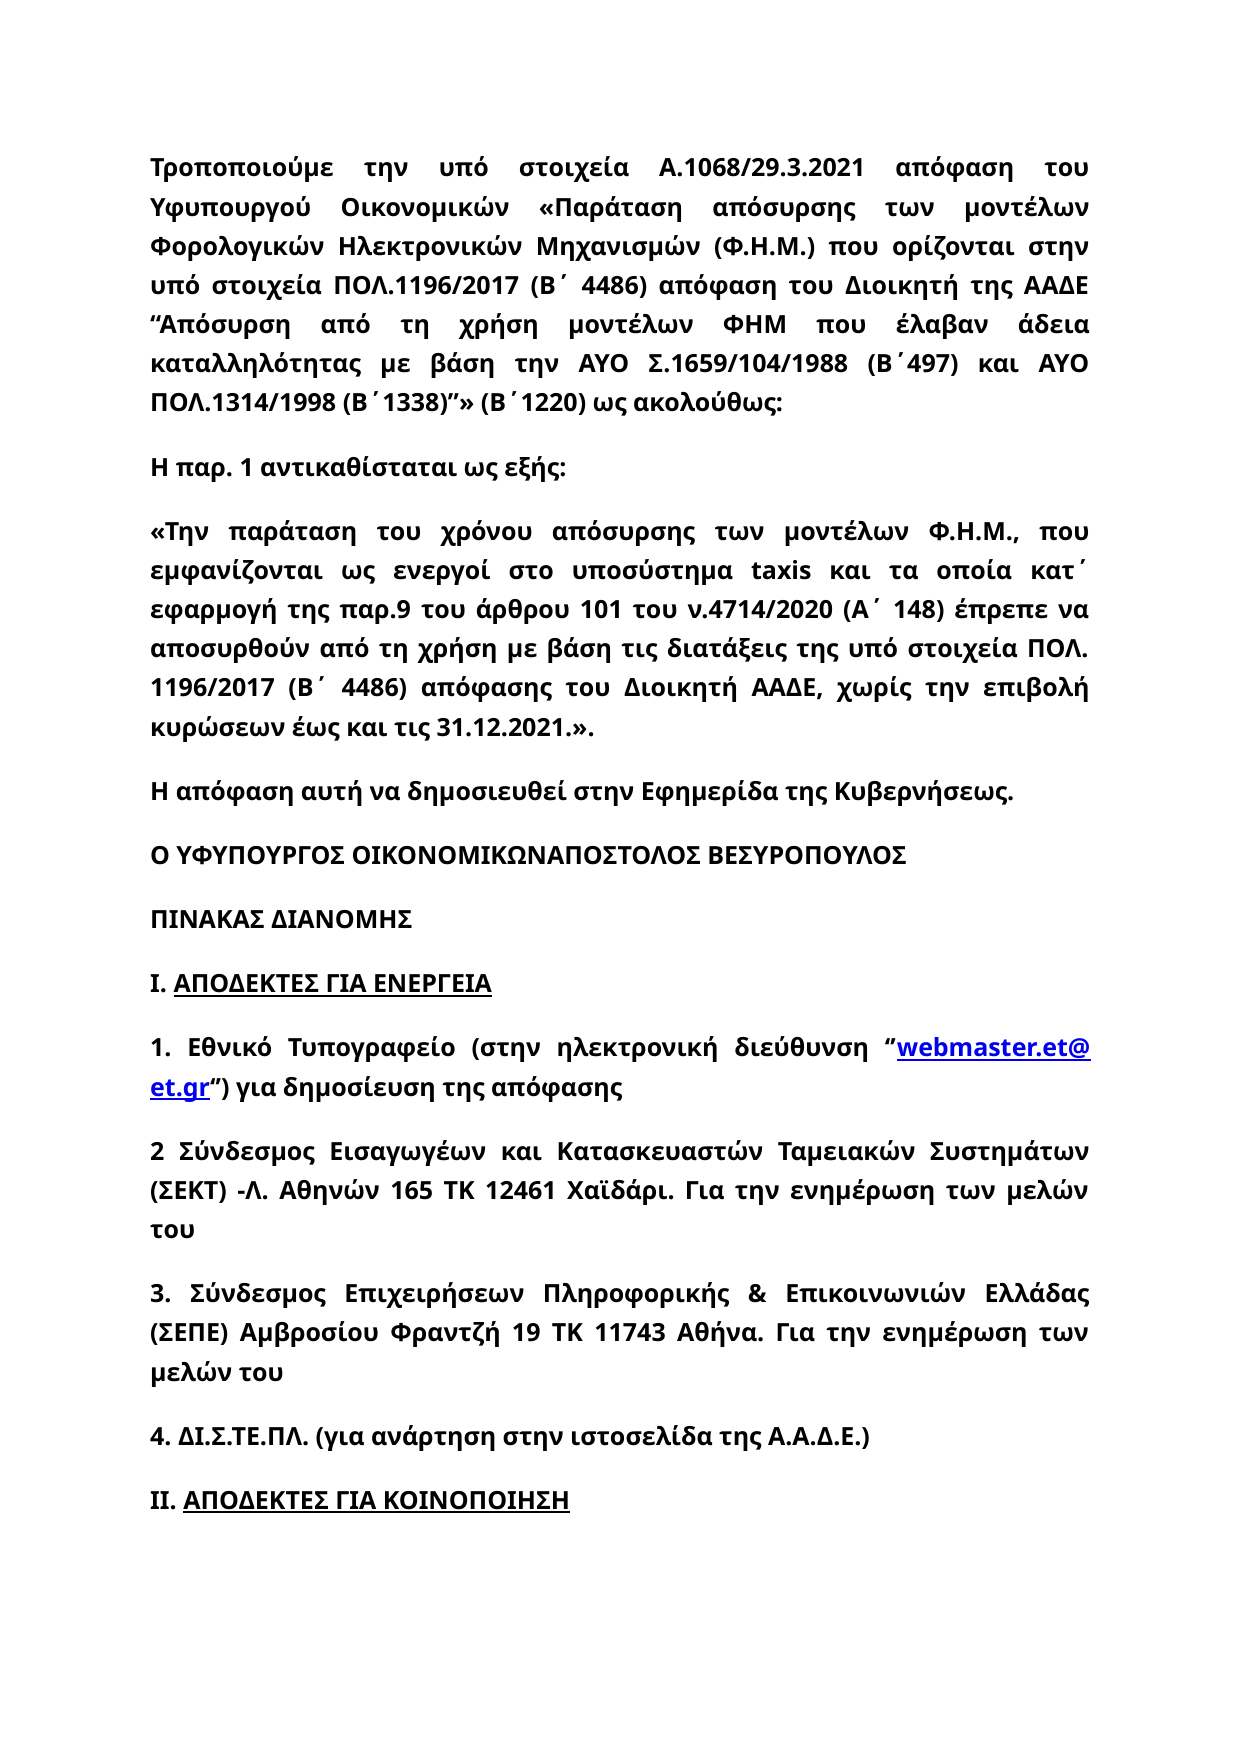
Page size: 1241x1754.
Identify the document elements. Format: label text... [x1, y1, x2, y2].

text ΙΙ. ΑΠΟΔΕΚΤΕΣ ΓΙΑ ΚΟΙΝΟΠΟΙΗΣΗ [150, 1482, 1090, 1517]
text 2 Σύνδεσμος Εισαγωγέων και Κατασκευαστών Ταμειακών Συστημάτων (ΣΕΚΤ) -Λ. Αθηνών 165 ΤΚ 12461 Χαϊδάρι. Για την ενημέρωση των μελών του [150, 1133, 1090, 1246]
text Η απόφαση αυτή να δημοσιευθεί στην Εφημερίδα της Κυβερνήσεως. [150, 773, 1090, 807]
text Τροποποιούμε την υπό στοιχεία Α.1068/29.3.2021 απόφαση του Υφυπουργού Οικονομικών «Παράταση απόσυρσης των μοντέλων Φορολογικών Ηλεκτρονικών Μηχανισμών (Φ.Η.Μ.) που ορίζονται στην υπό στοιχεία ΠΟΛ.1196/2017 (Β΄ 4486) απόφαση του Διοικητή της ΑΑΔΕ “Απόσυρση από τη χρήση μοντέλων ΦΗΜ που έλαβαν άδεια καταλληλότητας με βάση την ΑΥΟ Σ.1659/104/1988 (Β΄497) και ΑΥΟ ΠΟΛ.1314/1998 (Β΄1338)”» (Β΄1220) ως ακολούθως: [150, 150, 1090, 419]
text 3. Σύνδεσμος Επιχειρήσεων Πληροφορικής & Επικοινωνιών Ελλάδας (ΣΕΠΕ) Αμβροσίου Φραντζή 19 ΤΚ 11743 Αθήνα. Για την ενημέρωση των μελών του [150, 1276, 1090, 1388]
text 4. ΔΙ.Σ.ΤΕ.ΠΛ. (για ανάρτηση στην ιστοσελίδα της Α.Α.Δ.Ε.) [150, 1418, 1090, 1452]
text 1. Εθνικό Τυπογραφείο (στην ηλεκτρονική διεύθυνση ‘’webmaster.et@ et.gr‘’) για δημοσίευση της απόφασης [150, 1030, 1090, 1103]
text Ο ΥΦΥΠΟΥΡΓΟΣ ΟΙΚΟΝΟΜΙΚΩΝΑΠΟΣΤΟΛΟΣ ΒΕΣΥΡΟΠΟΥΛΟΣ [150, 837, 1090, 872]
text Ι. ΑΠΟΔΕΚΤΕΣ ΓΙΑ ΕΝΕΡΓΕΙΑ [150, 966, 1090, 1000]
text ΠΙΝΑΚΑΣ ΔΙΑΝΟΜΗΣ [150, 902, 1090, 936]
text Η παρ. 1 αντικαθίσταται ως εξής: [150, 449, 1090, 483]
text «Την παράταση του χρόνου απόσυρσης των μοντέλων Φ.Η.Μ., που εμφανίζονται ως ενεργοί στο υποσύστημα taxis και τα οποία κατ΄ εφαρμογή της παρ.9 του άρθρου 101 του ν.4714/2020 (Α΄ 148) έπρεπε να αποσυρθούν από τη χρήση με βάση τις διατάξεις της υπό στοιχεία ΠΟΛ. 1196/2017 (Β΄ 4486) απόφασης του Διοικητή ΑΑΔΕ, χωρίς την επιβολή κυρώσεων έως και τις 31.12.2021.». [150, 513, 1090, 743]
